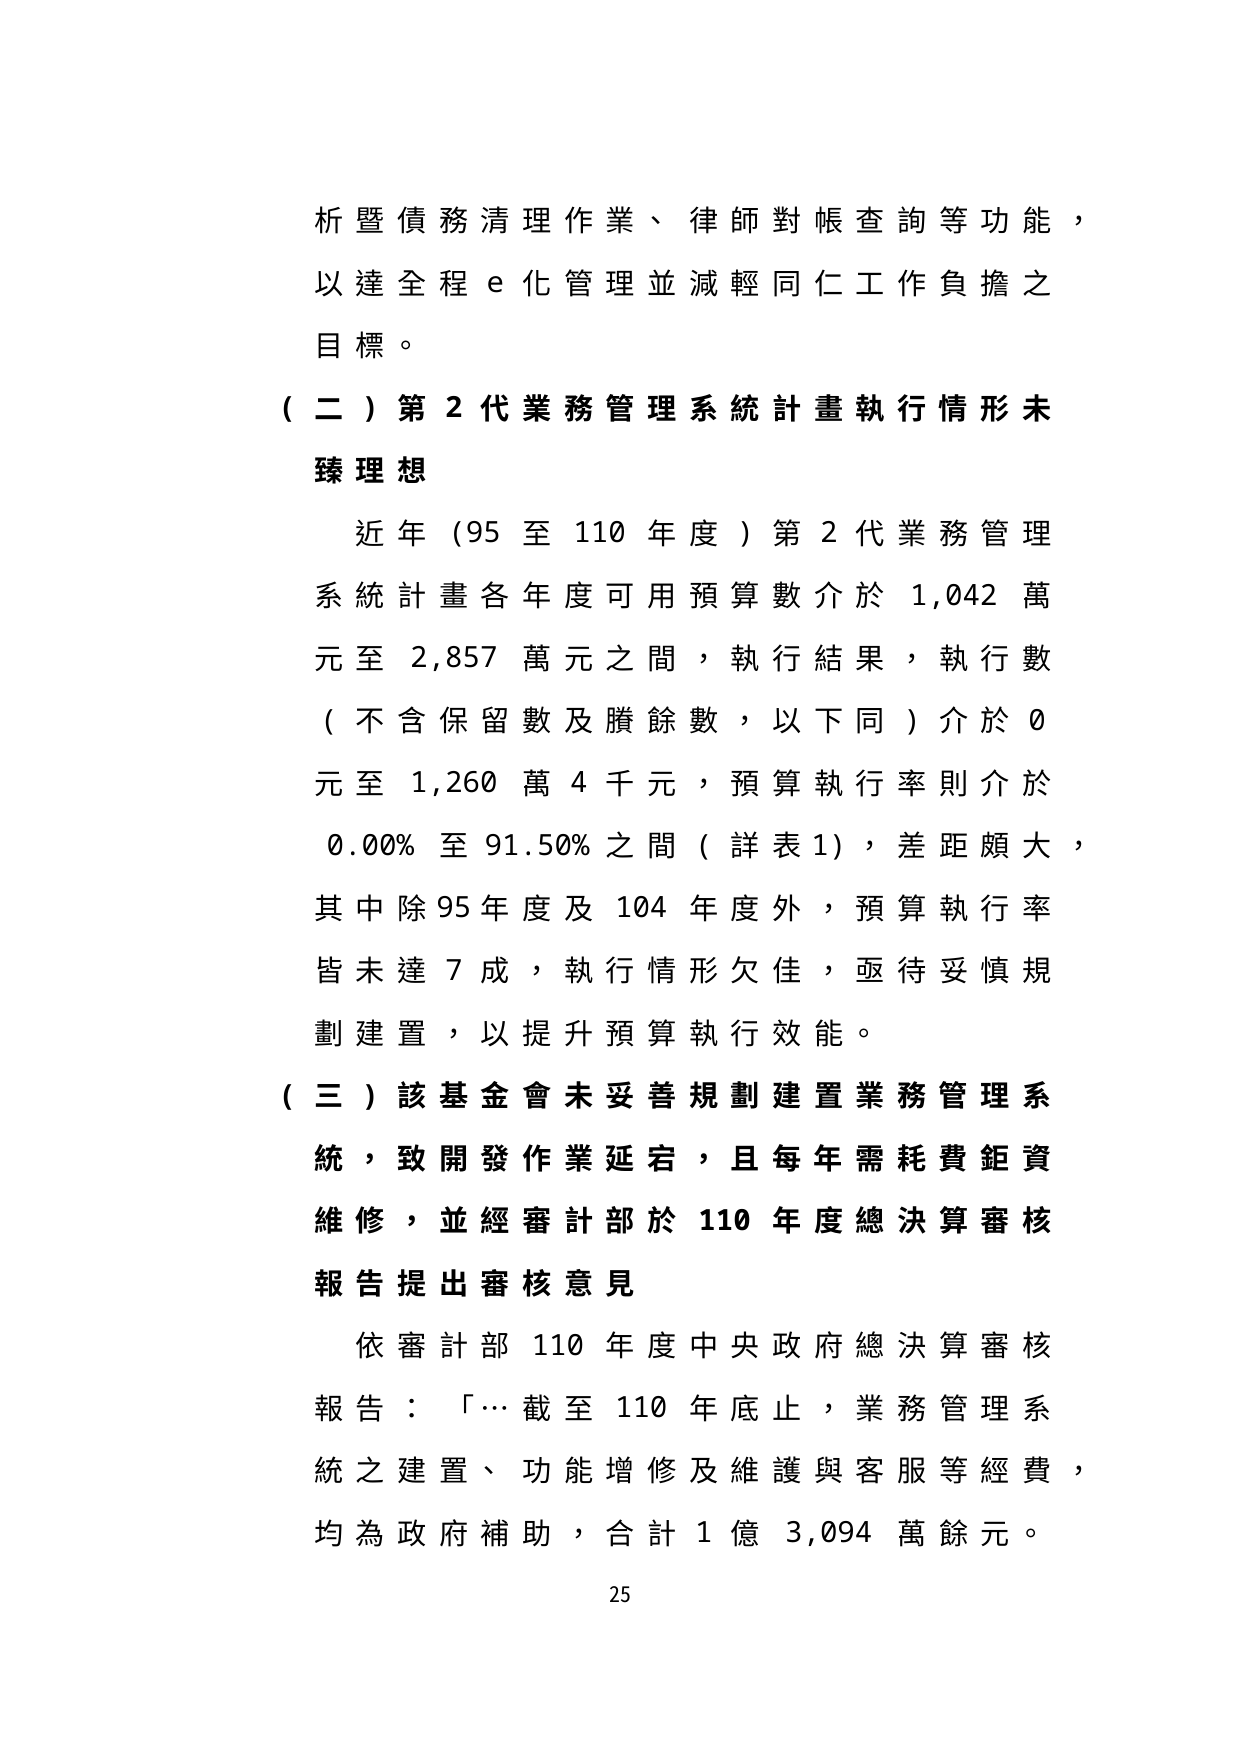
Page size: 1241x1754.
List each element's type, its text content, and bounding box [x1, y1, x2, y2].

text 依審計部110年度中央政府總決算審核報告：「…截至110年底止，業務管理系統之建置、功能增修及維護與客服等經費，均為政府補助，合計1億3,094萬餘元。…法扶基金會建置業務管理系統前，因未能適時確認需求及釐清法律扶助作業流程，…，致系統開發過程須辦理變更設計、追加契約價金及展延履約期限，因而延宕開發時程，且於系統開發完成後，即須額外進行修改，…。…，致耗費鉅資建置之業務管理系統，因功能不合實需問題無法澈底解決，長期效能不彰，並徒增後續維護成本。」該基金會業務管理系統所需經費頗為龐鉅；惟本案歷經多年(93至111年度，計18年)開發，仍因部分系統功能不彰，需持續編列預算修正及辦理優化，致總經費不斷增加，完成日期亦不斷延後，延宕計畫目標之達成。 [271, 1302, 1058, 1552]
text 為達業務資訊化及全面提升作業效率之目標，法扶基金會於93年間建置業務管理系統，嗣為強化系統功能、建立案件完整申辦流程及整合行政與財務相關內部作業流程，該基金會復於94年間開發第2代業務管理系統(第一階段)，98及99年度並分別辦理第2代業務管理系統之第二階段及第三階段開發作業，並陸續增修案件分析暨債務清理作業、律師對帳查詢等功能，以達全程e化管理並減輕同仁工作負擔之目標。 [271, 177, 1058, 365]
text (二)第2代業務管理系統計畫執行情形未臻理想 [242, 365, 1058, 490]
text 近年(95至110年度)第2代業務管理系統計畫各年度可用預算數介於1,042萬元至2,857萬元之間，執行結果，執行數(不含保留數及賸餘數，以下同)介於0元至1,260萬4千元，預算執行率則介於0.00%至91.50%之間(詳表1)，差距頗大，其中除95年度及104年度外，預算執行率皆未達7成，執行情形欠佳，亟待妥慎規劃建置，以提升預算執行效能。 [271, 490, 1058, 1052]
text (三)該基金會未妥善規劃建置業務管理系統，致開發作業延宕，且每年需耗費鉅資維修，並經審計部於110年度總決算審核報告提出審核意見 [242, 1052, 1058, 1302]
